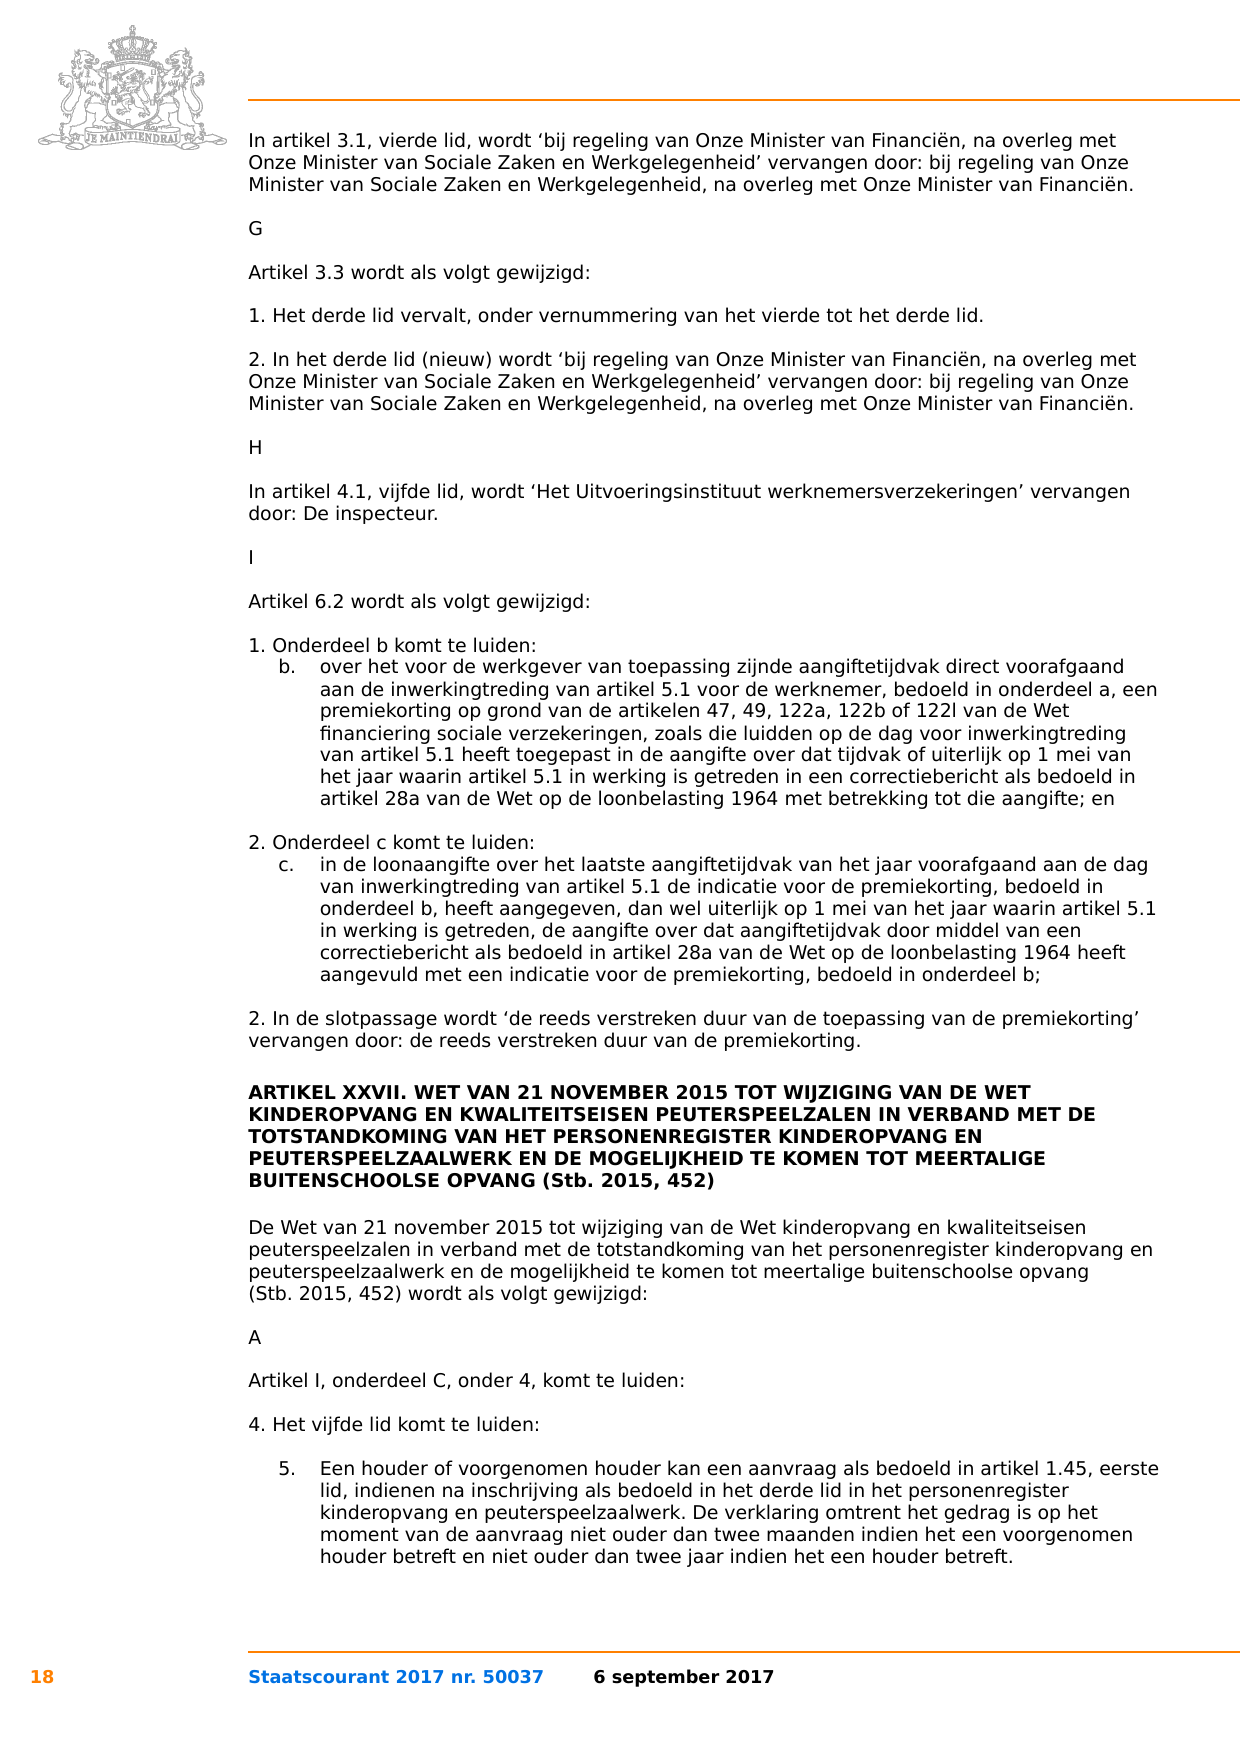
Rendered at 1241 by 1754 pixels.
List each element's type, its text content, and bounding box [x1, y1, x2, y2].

text Artikel 6.2 wordt als volgt gewijzigd: [248, 591, 1163, 613]
picture [38, 25, 227, 150]
text Artikel 3.3 wordt als volgt gewijzigd: [248, 262, 1163, 283]
text 2. In de slotpassage wordt ‘de reeds verstreken duur van de toepassing van de premiekorting’ vervangen door: de reeds verstreken duur van de premiekorting. [248, 1008, 1163, 1052]
text 1. Onderdeel b komt te luiden: [248, 634, 1163, 656]
text A [248, 1327, 1163, 1348]
text 2. In het derde lid (nieuw) wordt ‘bij regeling van Onze Minister van Financiën, na overleg met Onze Minister van Sociale Zaken en Werkgelegenheid’ vervangen door: bij regeling van Onze Minister van Sociale Zaken en Werkgelegenheid, na overleg met Onze Minister van Financiën. [248, 349, 1163, 415]
text b. over het voor de werkgever van toepassing zijnde aangiftetijdvak direct voorafgaand aan de inwerkingtreding van artikel 5.1 voor de werknemer, bedoeld in onderdeel a, een premiekorting op grond van de artikelen 47, 49, 122a, 122b of 122l van de Wet financiering sociale verzekeringen, zoals die luidden op de dag voor inwerkingtreding van artikel 5.1 heeft toegepast in de aangifte over dat tijdvak of uiterlijk op 1 mei van het jaar waarin artikel 5.1 in werking is getreden in een correctiebericht als bedoeld in artikel 28a van de Wet op de loonbelasting 1964 met betrekking tot die aangifte; en [278, 656, 1163, 810]
subtitle ARTIKEL XXVII. WET VAN 21 NOVEMBER 2015 TOT WIJZIGING VAN DE WET KINDEROPVANG EN KWALITEITSEISEN PEUTERSPEELZALEN IN VERBAND MET DE TOTSTANDKOMING VAN HET PERSONENREGISTER KINDEROPVANG EN PEUTERSPEELZAALWERK EN DE MOGELIJKHEID TE KOMEN TOT MEERTALIGE BUITENSCHOOLSE OPVANG (Stb. 2015, 452) [248, 1082, 1163, 1192]
text 4. Het vijfde lid komt te luiden: [248, 1414, 1163, 1436]
text G [248, 218, 1163, 240]
text 5. Een houder of voorgenomen houder kan een aanvraag als bedoeld in artikel 1.45, eerste lid, indienen na inschrijving als bedoeld in het derde lid in het personenregister kinderopvang en peuterspeelzaalwerk. De verklaring omtrent het gedrag is op het moment van de aanvraag niet ouder dan twee maanden indien het een voorgenomen houder betreft en niet ouder dan twee jaar indien het een houder betreft. [278, 1458, 1163, 1568]
text De Wet van 21 november 2015 tot wijziging van de Wet kinderopvang en kwaliteitseisen peuterspeelzalen in verband met de totstandkoming van het personenregister kinderopvang en peuterspeelzaalwerk en de mogelijkheid te komen tot meertalige buitenschoolse opvang (Stb. 2015, 452) wordt als volgt gewijzigd: [248, 1217, 1163, 1305]
text In artikel 4.1, vijfde lid, wordt ‘Het Uitvoeringsinstituut werknemersverzekeringen’ vervangen door: De inspecteur. [248, 481, 1163, 525]
text 2. Onderdeel c komt te luiden: [248, 832, 1163, 854]
text Artikel I, onderdeel C, onder 4, komt te luiden: [248, 1370, 1163, 1392]
text 1. Het derde lid vervalt, onder vernummering van het vierde tot het derde lid. [248, 305, 1163, 327]
text H [248, 437, 1163, 459]
text In artikel 3.1, vierde lid, wordt ‘bij regeling van Onze Minister van Financiën, na overleg met Onze Minister van Sociale Zaken en Werkgelegenheid’ vervangen door: bij regeling van Onze Minister van Sociale Zaken en Werkgelegenheid, na overleg met Onze Minister van Financiën. [248, 130, 1163, 196]
text c. in de loonaangifte over het laatste aangiftetijdvak van het jaar voorafgaand aan de dag van inwerkingtreding van artikel 5.1 de indicatie voor de premiekorting, bedoeld in onderdeel b, heeft aangegeven, dan wel uiterlijk op 1 mei van het jaar waarin artikel 5.1 in werking is getreden, de aangifte over dat aangiftetijdvak door middel van een correctiebericht als bedoeld in artikel 28a van de Wet op de loonbelasting 1964 heeft aangevuld met een indicatie voor de premiekorting, bedoeld in onderdeel b; [278, 854, 1163, 986]
text I [248, 547, 1163, 569]
